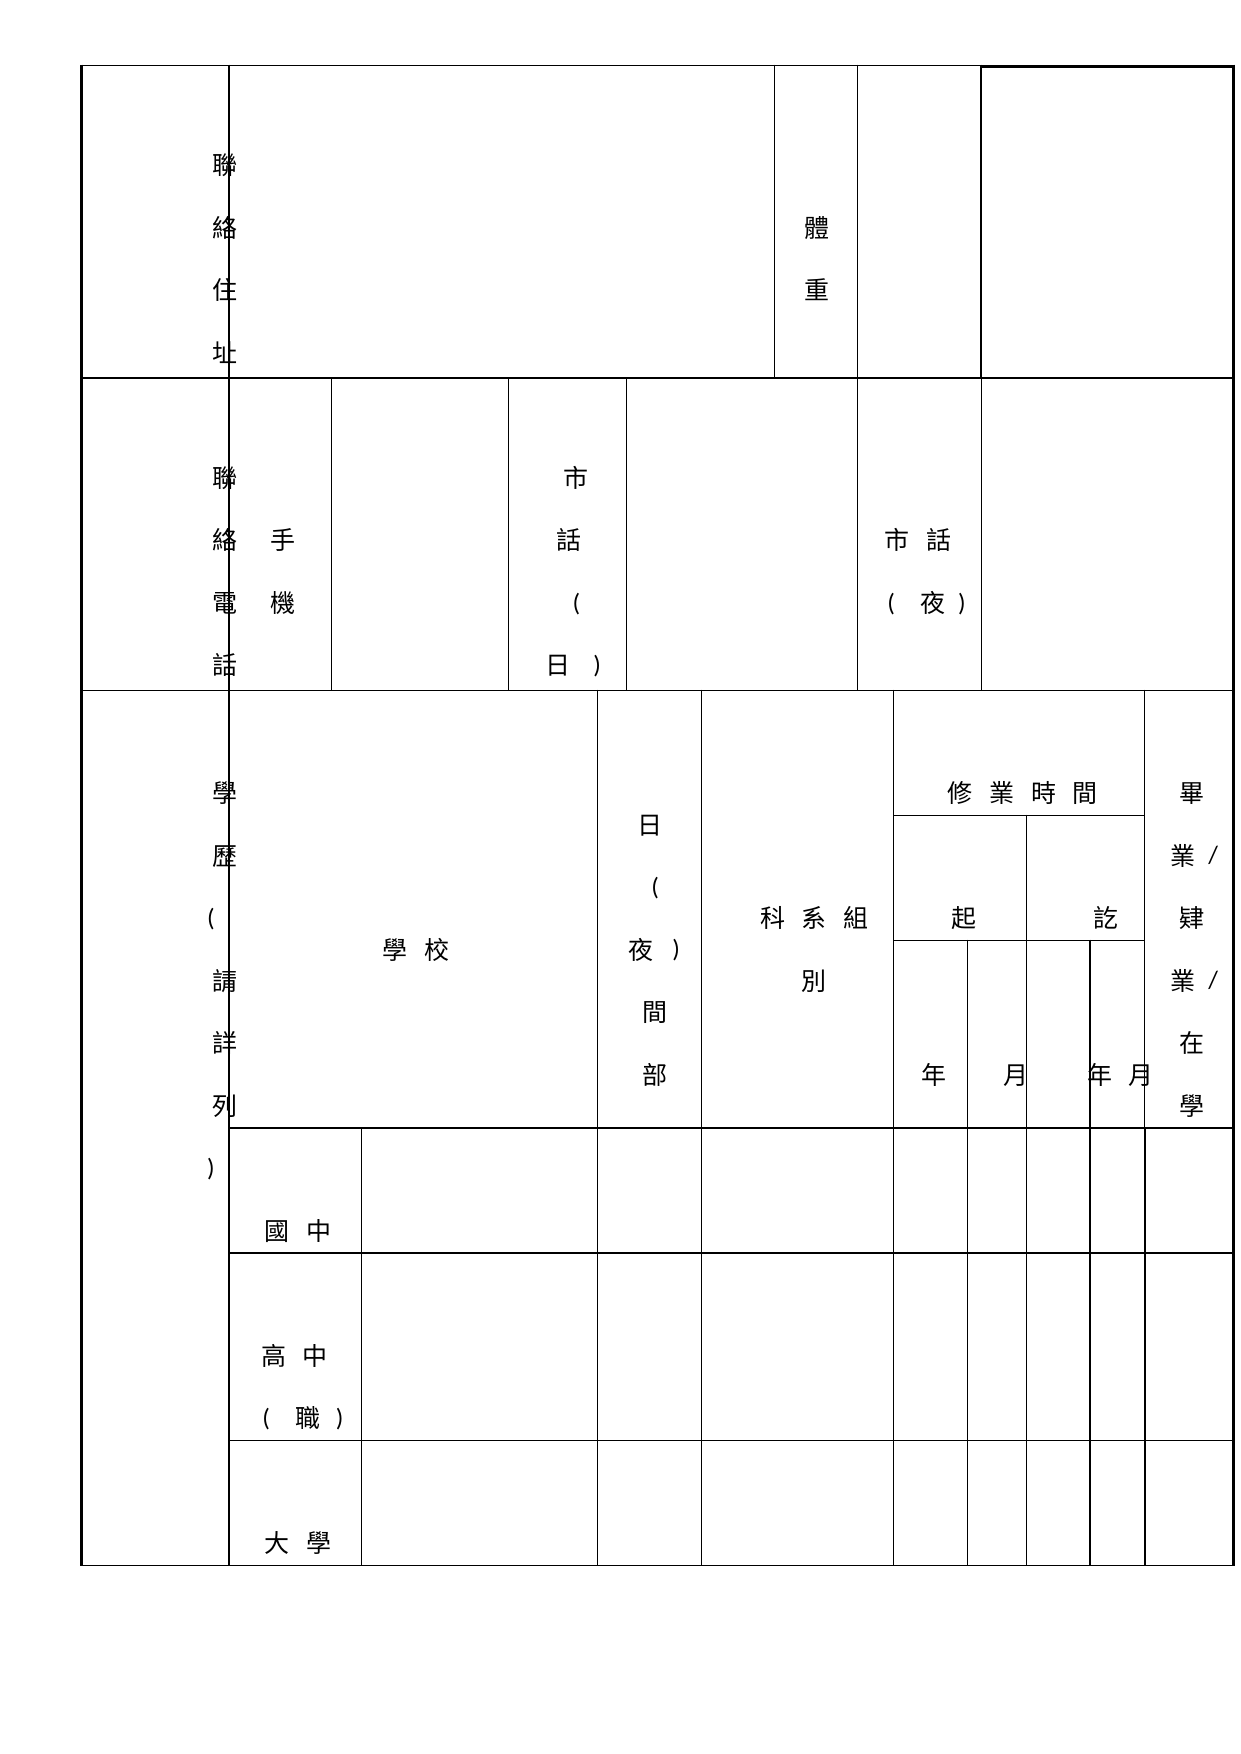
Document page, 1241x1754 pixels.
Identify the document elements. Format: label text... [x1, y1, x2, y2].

table_cell [968, 1254, 1026, 1439]
table_cell [1146, 1254, 1232, 1439]
table_cell [627, 379, 857, 689]
table_cell [968, 1441, 1026, 1564]
table_cell [362, 1129, 597, 1252]
table_cell 高中(職) [230, 1254, 361, 1439]
table_cell [894, 1129, 967, 1252]
table_cell [858, 66, 980, 377]
table_cell [1146, 1129, 1232, 1252]
table_cell 體重 [775, 66, 857, 377]
table_cell 聯絡電話 [83, 379, 228, 689]
table_cell 年 [894, 941, 967, 1127]
table_cell [332, 379, 508, 689]
table_cell [1027, 1441, 1089, 1564]
table_cell 起 [894, 816, 1026, 939]
table_cell [1027, 1254, 1089, 1439]
table_cell [702, 1129, 893, 1252]
table_cell [1091, 1129, 1144, 1252]
table_cell [598, 1441, 701, 1564]
table_cell 學校 [230, 691, 597, 1127]
table_cell [894, 1441, 967, 1564]
table_header [982, 68, 1232, 377]
table_cell [1091, 1441, 1144, 1564]
table_cell 畢業/肄業/在學 [1145, 691, 1232, 1127]
table_cell 大學 [230, 1441, 361, 1564]
table_cell [1091, 1254, 1144, 1439]
table_cell 科系組別 [702, 691, 893, 1127]
table_cell 聯絡住址 [83, 66, 228, 377]
table_cell 月 [1091, 941, 1144, 1127]
table_cell [362, 1441, 597, 1564]
table_cell [702, 1441, 893, 1564]
table_cell [1146, 1441, 1232, 1564]
table_cell 日(夜)間部 [598, 691, 701, 1127]
table_cell [982, 379, 1232, 689]
table_cell 國中 [230, 1129, 361, 1252]
table_cell 年 [1027, 941, 1089, 1127]
table_cell [362, 1254, 597, 1439]
table_cell 修業時間 [894, 691, 1144, 814]
table_cell 市話(日) [509, 379, 626, 689]
table_cell [968, 1129, 1026, 1252]
table_cell [1027, 1129, 1089, 1252]
table_cell [598, 1129, 701, 1252]
table_cell [894, 1254, 967, 1439]
table_cell [702, 1254, 893, 1439]
table_cell 手機 [230, 379, 331, 689]
table_cell 訖 [1027, 816, 1144, 939]
table_cell [598, 1254, 701, 1439]
table_cell 市話(夜) [858, 379, 981, 689]
table_cell [230, 66, 774, 377]
table_cell 學歷 (請詳列) [83, 691, 228, 1564]
table_cell 月 [968, 941, 1026, 1127]
